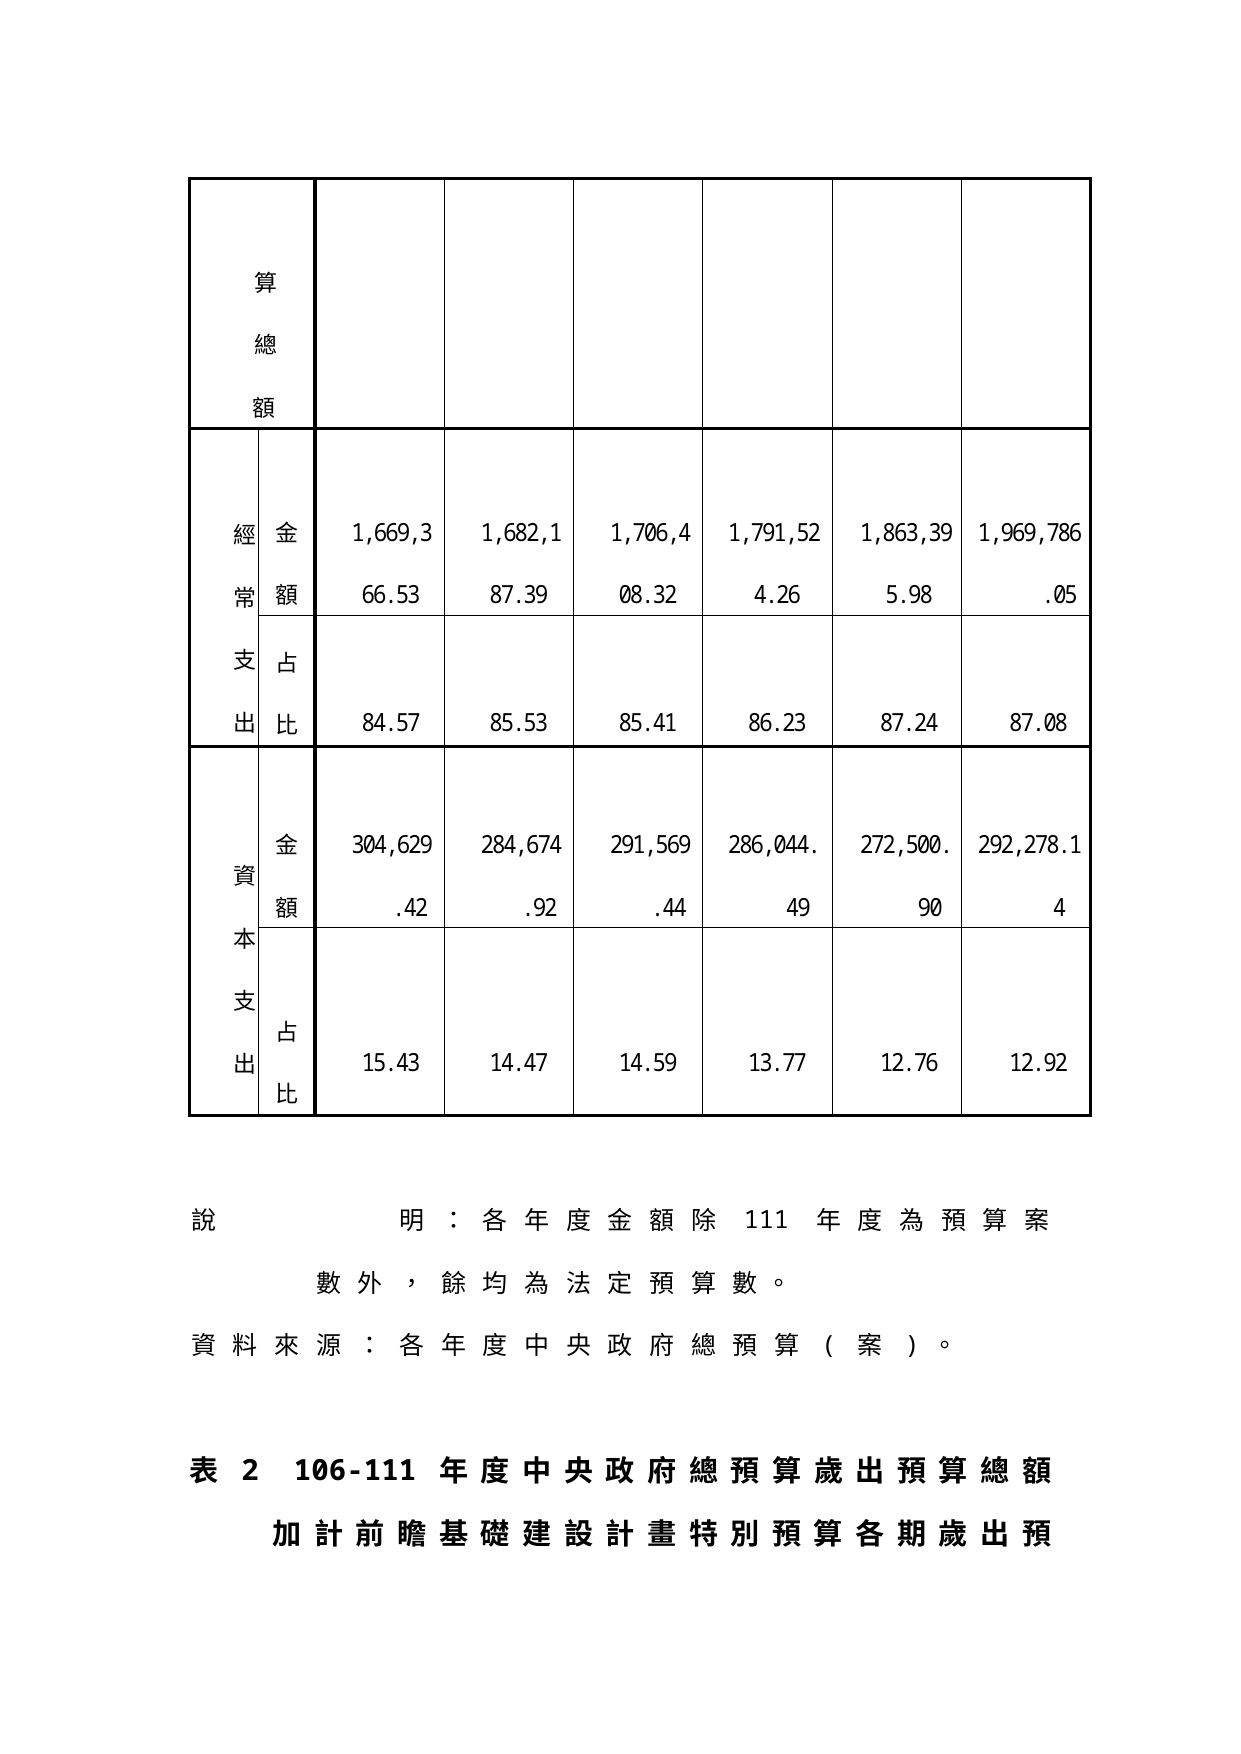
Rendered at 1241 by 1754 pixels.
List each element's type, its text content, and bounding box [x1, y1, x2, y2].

table_cell 86.23 [703, 616, 832, 745]
table_cell 14.59 [574, 928, 702, 1114]
table_cell 金額 [259, 748, 313, 927]
table_cell [445, 180, 573, 427]
table_cell [574, 180, 702, 427]
table_cell 14.47 [445, 928, 573, 1114]
table_cell 15.43 [317, 928, 444, 1114]
table_cell 金額 [259, 430, 313, 615]
table_cell 272,500.90 [833, 748, 961, 927]
table_cell 占比 [259, 616, 313, 745]
table_cell 291,569.44 [574, 748, 702, 927]
text 表2 106-111年度中央政府總預算歲出預算總額加計前瞻基礎建設計畫特別預算各期歲出預 [178, 1427, 1058, 1552]
table_cell 1,791,524.26 [703, 430, 832, 615]
text 說 明：各年度金額除111年度為預算案數外，餘均為法定預算數。 [174, 1177, 1058, 1302]
table_cell [833, 180, 961, 427]
table_cell 資本支出 [191, 748, 258, 1114]
table_cell 85.53 [445, 616, 573, 745]
table_cell [962, 180, 1089, 427]
table_cell 87.24 [833, 616, 961, 745]
table_cell 292,278.14 [962, 748, 1089, 927]
table_cell 算總額 [191, 180, 313, 427]
table_cell 1,706,408.32 [574, 430, 702, 615]
table_cell 87.08 [962, 616, 1089, 745]
table_cell 12.76 [833, 928, 961, 1114]
table_cell 85.41 [574, 616, 702, 745]
table_cell 286,044.49 [703, 748, 832, 927]
table_cell 12.92 [962, 928, 1089, 1114]
table_cell 284,674.92 [445, 748, 573, 927]
table_cell 1,969,786.05 [962, 430, 1089, 615]
table_cell 13.77 [703, 928, 832, 1114]
table_cell 304,629.42 [317, 748, 444, 927]
table_cell 占比 [259, 928, 313, 1114]
table_cell 經常支出 [191, 430, 258, 745]
table_cell 1,682,187.39 [445, 430, 573, 615]
table_cell 1,669,366.53 [317, 430, 444, 615]
table_cell [317, 180, 444, 427]
table_cell [703, 180, 832, 427]
text 資料來源：各年度中央政府總預算(案)。 [174, 1302, 1058, 1365]
table_cell 84.57 [317, 616, 444, 745]
table_cell 1,863,395.98 [833, 430, 961, 615]
